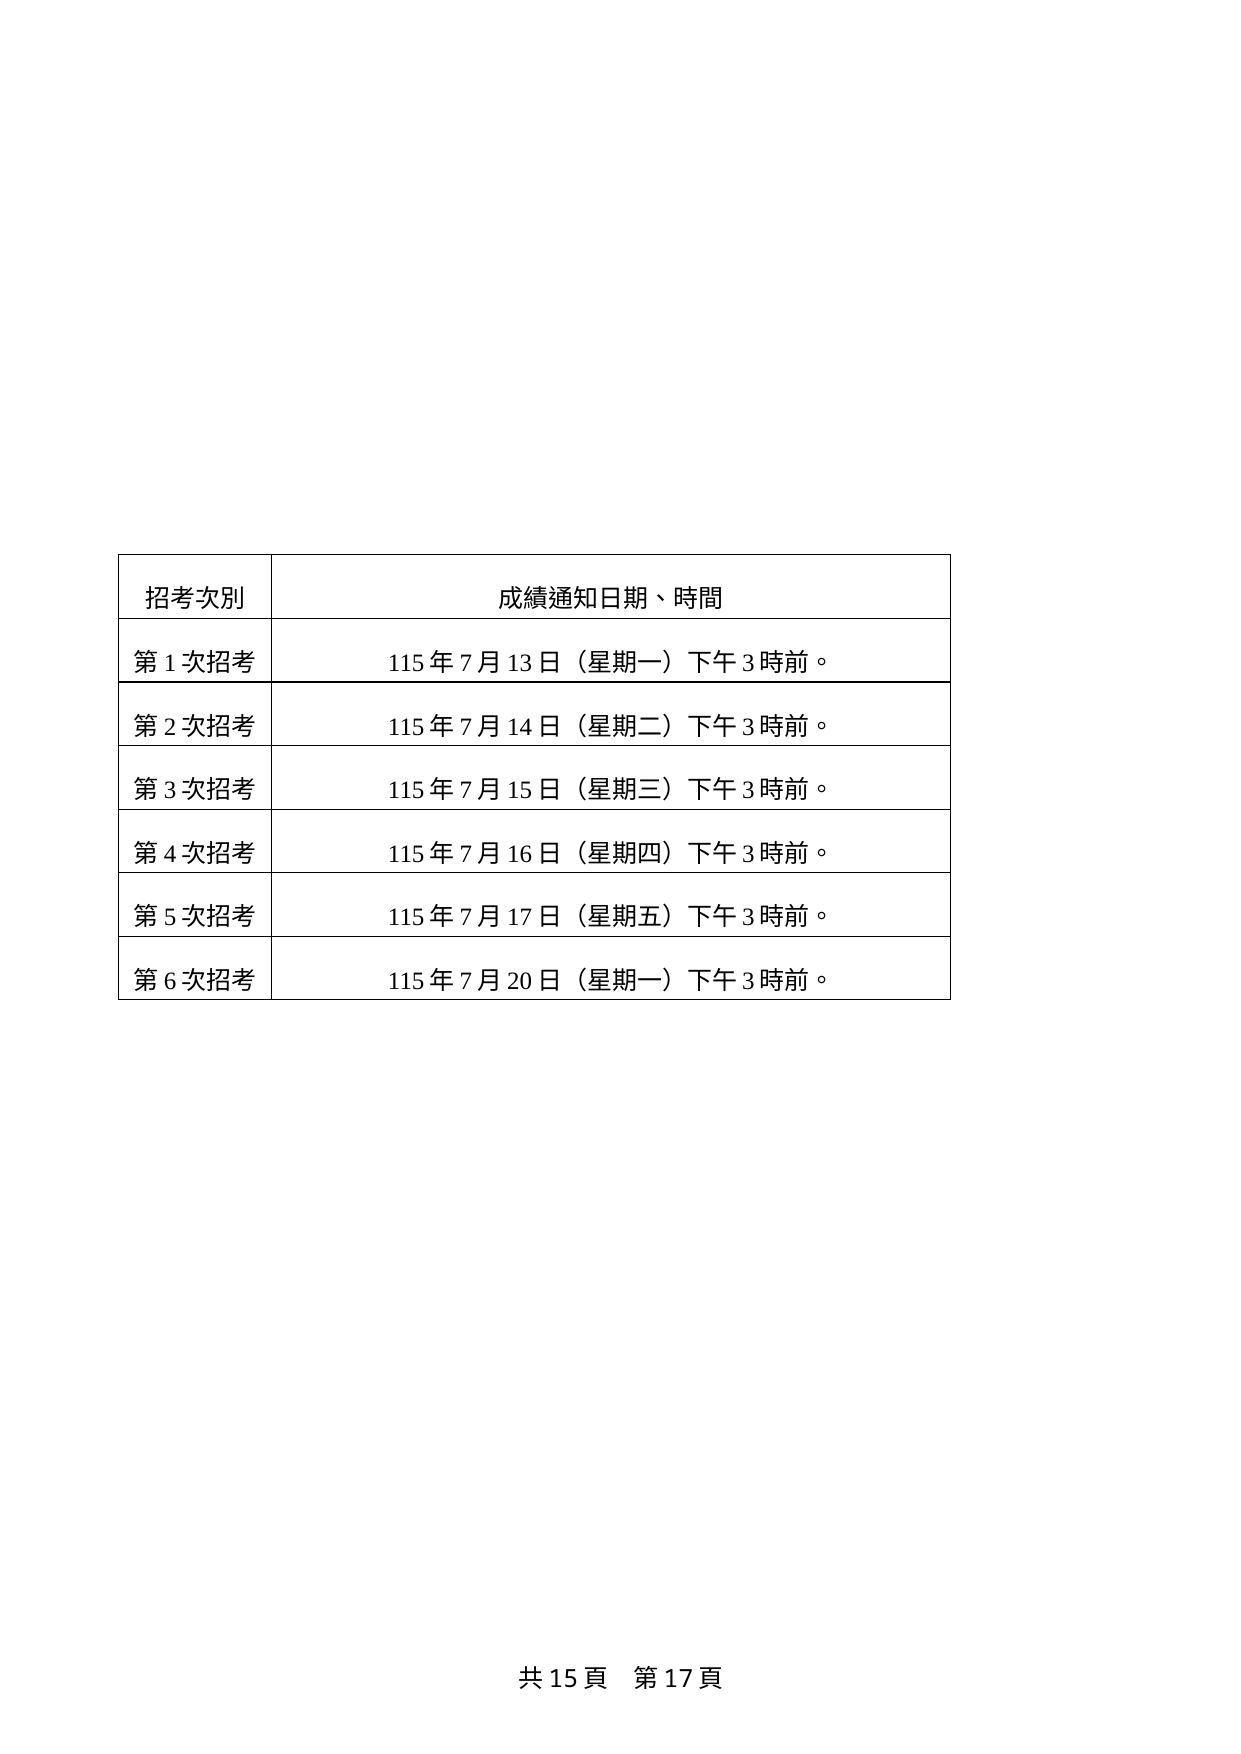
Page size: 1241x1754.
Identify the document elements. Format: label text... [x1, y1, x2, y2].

table_cell 115年7月15日（星期三）下午3時前。 [272, 746, 950, 808]
table_cell 第2次招考 [119, 683, 271, 745]
table_cell 115年7月13日（星期一）下午3時前。 [272, 619, 950, 681]
table_header 招考次別 [119, 555, 271, 618]
table_cell 115年7月20日（星期一）下午3時前。 [272, 937, 950, 999]
table_cell 115年7月14日（星期二）下午3時前。 [272, 683, 950, 745]
table_cell 第5次招考 [119, 873, 271, 936]
table_cell 115年7月16日（星期四）下午3時前。 [272, 810, 950, 872]
table_cell 115年7月17日（星期五）下午3時前。 [272, 873, 950, 936]
table_cell 第3次招考 [119, 746, 271, 808]
table_header 成績通知日期、時間 [272, 555, 950, 618]
table_cell 第1次招考 [119, 619, 271, 681]
table_cell 第4次招考 [119, 810, 271, 872]
table_cell 第6次招考 [119, 937, 271, 999]
